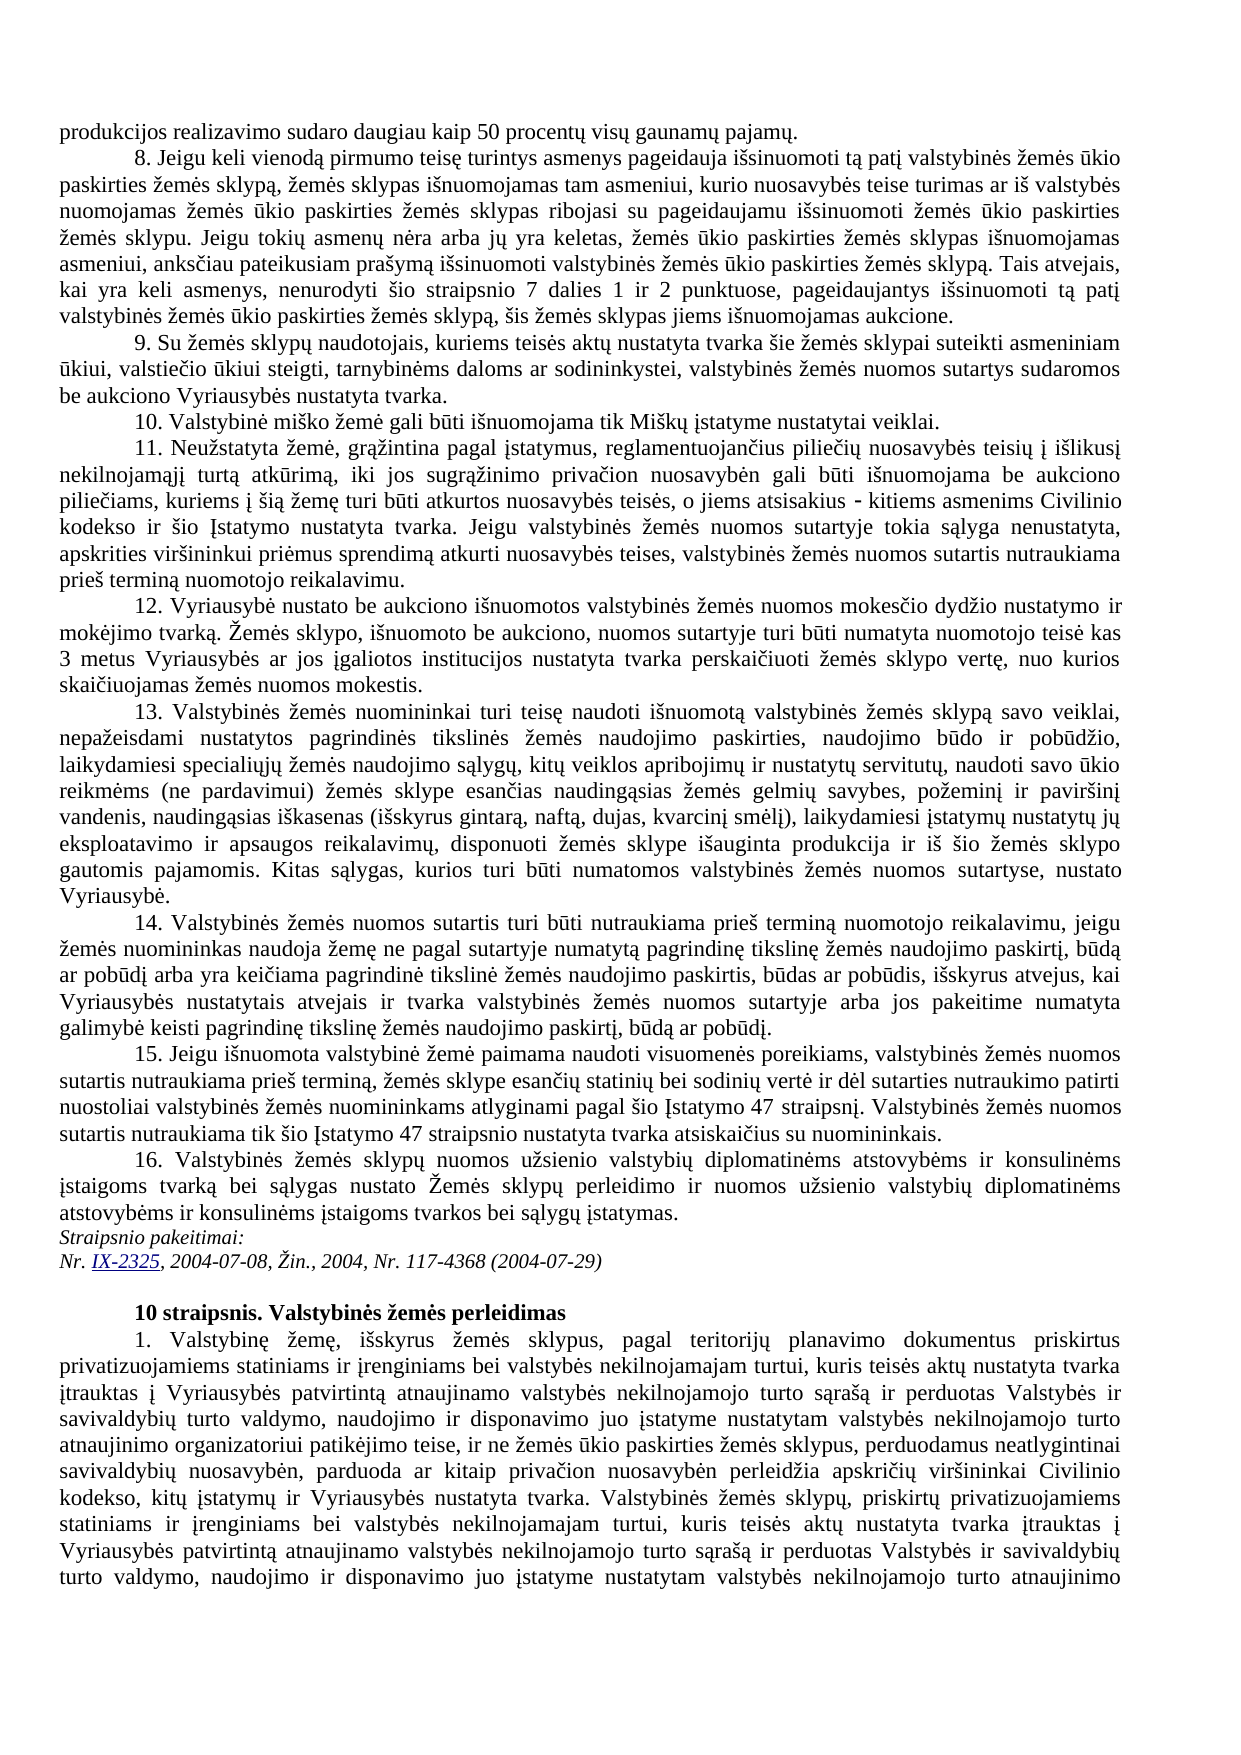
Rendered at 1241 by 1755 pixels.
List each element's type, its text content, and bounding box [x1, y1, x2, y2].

text 15. Jeigu išnuomota valstybinė žemė paimama naudoti visuomenės poreikiams, valstybinės žemės nuomos sutartis nutraukiama prieš terminą, žemės sklype esančių statinių bei sodinių vertė ir dėl sutarties nutraukimo patirti nuostoliai valstybinės žemės nuomininkams atlyginami pagal šio Įstatymo 47 straipsnį. Valstybinės žemės nuomos sutartis nutraukiama tik šio Įstatymo 47 straipsnio nustatyta tvarka atsiskaičius su nuomininkais. [59, 1041, 1122, 1146]
text 1. Valstybinę žemę, išskyrus žemės sklypus, pagal teritorijų planavimo dokumentus priskirtus privatizuojamiems statiniams ir įrenginiams bei valstybės nekilnojamajam turtui, kuris teisės aktų nustatyta tvarka įtrauktas į Vyriausybės patvirtintą atnaujinamo valstybės nekilnojamojo turto sąrašą ir perduotas Valstybės ir savivaldybių turto valdymo, naudojimo ir disponavimo juo įstatyme nustatytam valstybės nekilnojamojo turto atnaujinimo organizatoriui patikėjimo teise, ir ne žemės ūkio paskirties žemės sklypus, perduodamus neatlygintinai savivaldybių nuosavybėn, parduoda ar kitaip privačion nuosavybėn perleidžia apskričių viršininkai Civilinio kodekso, kitų įstatymų ir Vyriausybės nustatyta tvarka. Valstybinės žemės sklypų, priskirtų privatizuojamiems statiniams ir įrenginiams bei valstybės nekilnojamajam turtui, kuris teisės aktų nustatyta tvarka įtrauktas į Vyriausybės patvirtintą atnaujinamo valstybės nekilnojamojo turto sąrašą ir perduotas Valstybės ir savivaldybių turto valdymo, naudojimo ir disponavimo juo įstatyme nustatytam valstybės nekilnojamojo turto atnaujinimo [59, 1326, 1122, 1589]
text Straipsnio pakeitimai: [59, 1225, 1122, 1249]
text 12. Vyriausybė nustato be aukciono išnuomotos valstybinės žemės nuomos mokesčio dydžio nustatymo ir mokėjimo tvarką. Žemės sklypo, išnuomoto be aukciono, nuomos sutartyje turi būti numatyta nuomotojo teisė kas 3 metus Vyriausybės ar jos įgaliotos institucijos nustatyta tvarka perskaičiuoti žemės sklypo vertę, nuo kurios skaičiuojamas žemės nuomos mokestis. [59, 592, 1122, 698]
text 13. Valstybinės žemės nuomininkai turi teisę naudoti išnuomotą valstybinės žemės sklypą savo veiklai, nepažeisdami nustatytos pagrindinės tikslinės žemės naudojimo paskirties, naudojimo būdo ir pobūdžio, laikydamiesi specialiųjų žemės naudojimo sąlygų, kitų veiklos apribojimų ir nustatytų servitutų, naudoti savo ūkio reikmėms (ne pardavimui) žemės sklype esančias naudingąsias žemės gelmių savybes, požeminį ir paviršinį vandenis, naudingąsias iškasenas (išskyrus gintarą, naftą, dujas, kvarcinį smėlį), laikydamiesi įstatymų nustatytų jų eksploatavimo ir apsaugos reikalavimų, disponuoti žemės sklype išauginta produkcija ir iš šio žemės sklypo gautomis pajamomis. Kitas sąlygas, kurios turi būti numatomos valstybinės žemės nuomos sutartyse, nustato Vyriausybė. [59, 698, 1122, 909]
text 11. Neužstatyta žemė, grąžintina pagal įstatymus, reglamentuojančius piliečių nuosavybės teisių į išlikusį nekilnojamąjį turtą atkūrimą, iki jos sugrąžinimo privačion nuosavybėn gali būti išnuomojama be aukciono piliečiams, kuriems į šią žemę turi būti atkurtos nuosavybės teisės, o jiems atsisakius  kitiems asmenims Civilinio kodekso ir šio Įstatymo nustatyta tvarka. Jeigu valstybinės žemės nuomos sutartyje tokia sąlyga nenustatyta, apskrities viršininkui priėmus sprendimą atkurti nuosavybės teises, valstybinės žemės nuomos sutartis nutraukiama prieš terminą nuomotojo reikalavimu. [59, 434, 1122, 592]
text produkcijos realizavimo sudaro daugiau kaip 50 procentų visų gaunamų pajamų. [59, 118, 1122, 144]
text 10. Valstybinė miško žemė gali būti išnuomojama tik Miškų įstatyme nustatytai veiklai. [59, 408, 1122, 434]
text 9. Su žemės sklypų naudotojais, kuriems teisės aktų nustatyta tvarka šie žemės sklypai suteikti asmeniniam ūkiui, valstiečio ūkiui steigti, tarnybinėms daloms ar sodininkystei, valstybinės žemės nuomos sutartys sudaromos be aukciono Vyriausybės nustatyta tvarka. [59, 329, 1122, 408]
text 14. Valstybinės žemės nuomos sutartis turi būti nutraukiama prieš terminą nuomotojo reikalavimu, jeigu žemės nuomininkas naudoja žemę ne pagal sutartyje numatytą pagrindinę tikslinę žemės naudojimo paskirtį, būdą ar pobūdį arba yra keičiama pagrindinė tikslinė žemės naudojimo paskirtis, būdas ar pobūdis, išskyrus atvejus, kai Vyriausybės nustatytais atvejais ir tvarka valstybinės žemės nuomos sutartyje arba jos pakeitime numatyta galimybė keisti pagrindinę tikslinę žemės naudojimo paskirtį, būdą ar pobūdį. [59, 909, 1122, 1041]
text 8. Jeigu keli vienodą pirmumo teisę turintys asmenys pageidauja išsinuomoti tą patį valstybinės žemės ūkio paskirties žemės sklypą, žemės sklypas išnuomojamas tam asmeniui, kurio nuosavybės teise turimas ar iš valstybės nuomojamas žemės ūkio paskirties žemės sklypas ribojasi su pageidaujamu išsinuomoti žemės ūkio paskirties žemės sklypu. Jeigu tokių asmenų nėra arba jų yra keletas, žemės ūkio paskirties žemės sklypas išnuomojamas asmeniui, anksčiau pateikusiam prašymą išsinuomoti valstybinės žemės ūkio paskirties žemės sklypą. Tais atvejais, kai yra keli asmenys, nenurodyti šio straipsnio 7 dalies 1 ir 2 punktuose, pageidaujantys išsinuomoti tą patį valstybinės žemės ūkio paskirties žemės sklypą, šis žemės sklypas jiems išnuomojamas aukcione. [59, 144, 1122, 329]
text 16. Valstybinės žemės sklypų nuomos užsienio valstybių diplomatinėms atstovybėms ir konsulinėms įstaigoms tvarką bei sąlygas nustato Žemės sklypų perleidimo ir nuomos užsienio valstybių diplomatinėms atstovybėms ir konsulinėms įstaigoms tvarkos bei sąlygų įstatymas. [59, 1146, 1122, 1225]
text 10 straipsnis. Valstybinės žemės perleidimas [59, 1299, 1122, 1326]
text Nr. IX-2325, 2004-07-08, Žin., 2004, Nr. 117-4368 (2004-07-29) [59, 1249, 1122, 1273]
